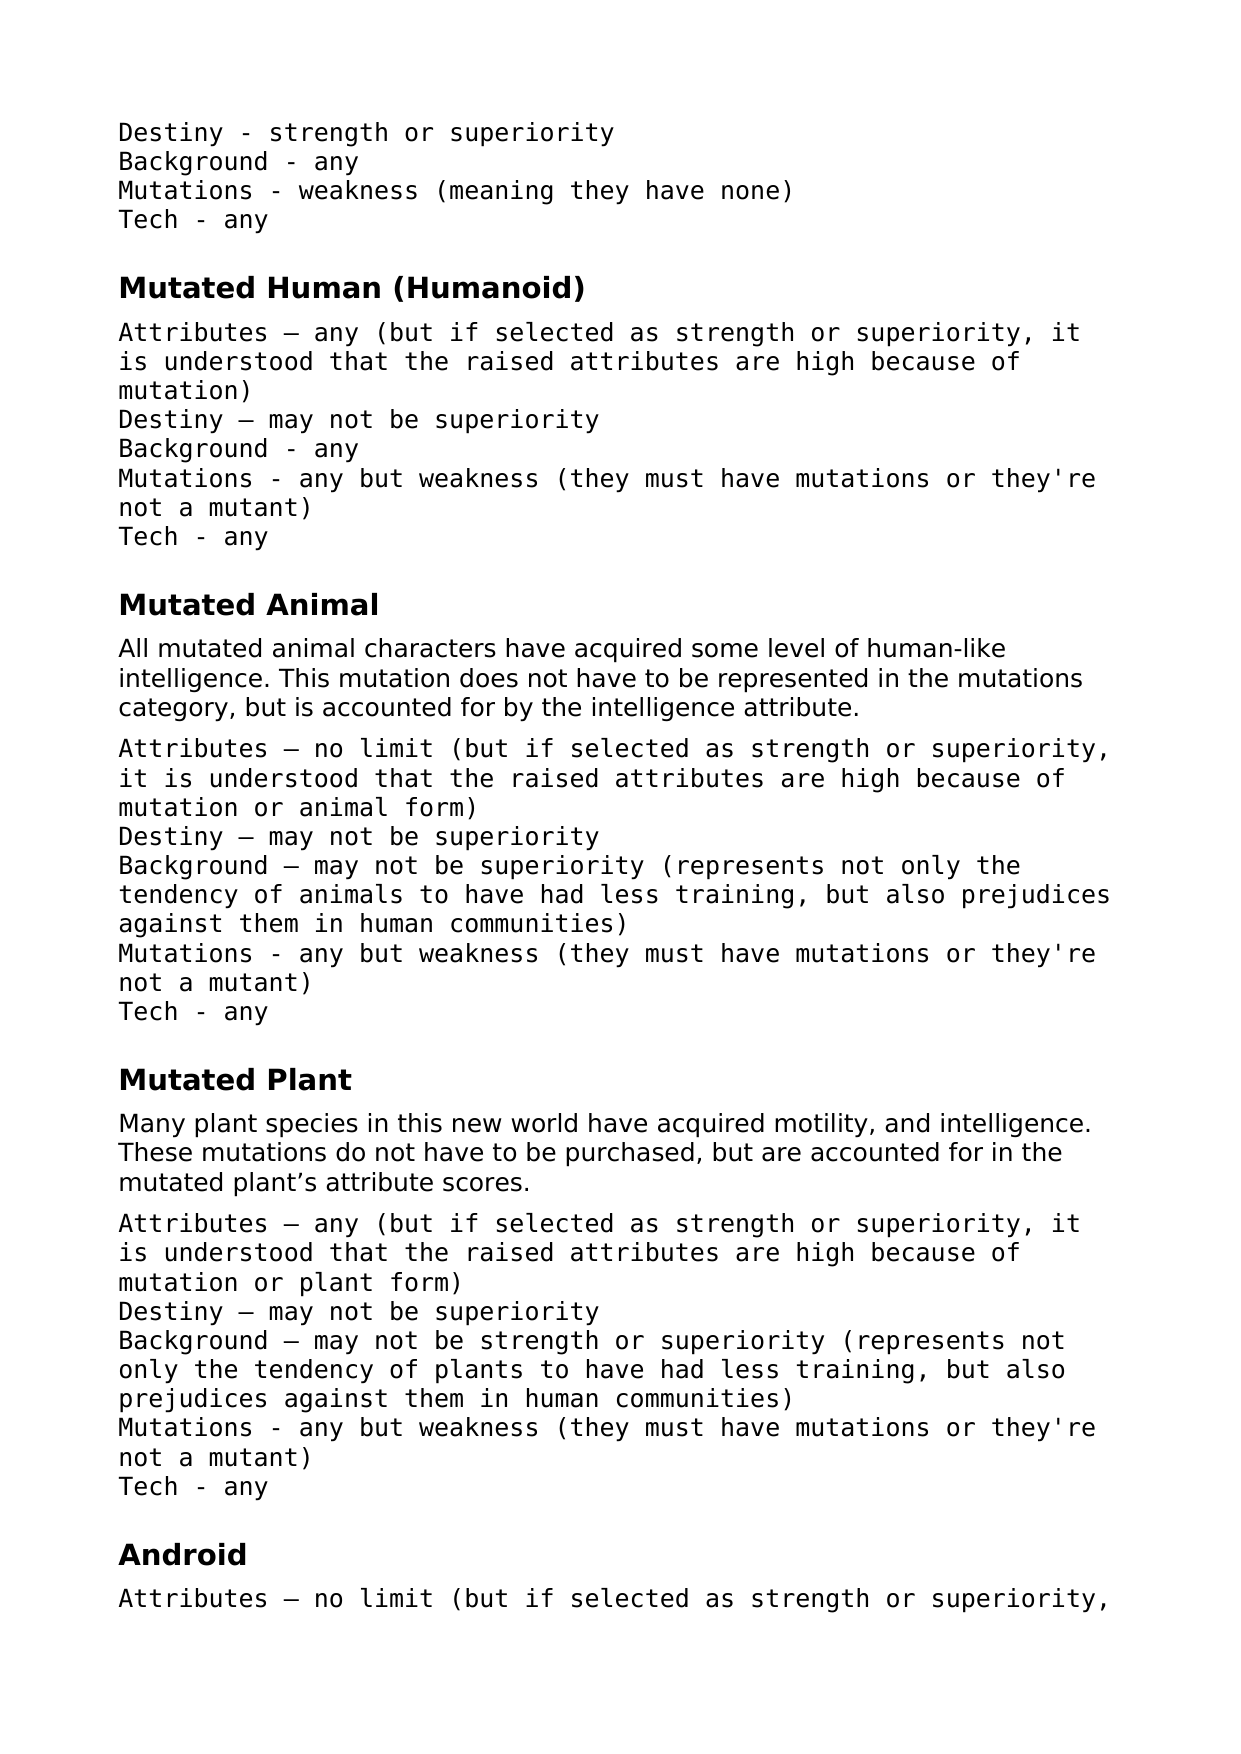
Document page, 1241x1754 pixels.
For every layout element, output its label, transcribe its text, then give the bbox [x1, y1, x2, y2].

subtitle Mutated Animal [118, 588, 1122, 622]
subtitle Mutated Plant [118, 1063, 1122, 1097]
subtitle Android [118, 1538, 1122, 1572]
subtitle Mutated Human (Humanoid) [118, 272, 1122, 306]
text Attributes – any (but if selected as strength or superiority, it is understood that the raised attributes are high because of mutation) Destiny – may not be superiority Background - any Mutations - any but weakness (they must have mutations or they're not a mutant) Tech - any [118, 318, 1122, 551]
text Many plant species in this new world have acquired motility, and intelligence. These mutations do not have to be purchased, but are accounted for in the mutated plant’s attribute scores. [118, 1109, 1122, 1197]
text Attributes – no limit (but if selected as strength or superiority, [118, 1584, 1122, 1613]
text Attributes – no limit (but if selected as strength or superiority, it is understood that the raised attributes are high because of mutation or animal form) Destiny – may not be superiority Background – may not be superiority (represents not only the tendency of animals to have had less training, but also prejudices against them in human communities) Mutations - any but weakness (they must have mutations or they're not a mutant) Tech - any [118, 734, 1122, 1026]
text Destiny - strength or superiority Background - any Mutations - weakness (meaning they have none) Tech - any [118, 118, 1122, 235]
text Attributes – any (but if selected as strength or superiority, it is understood that the raised attributes are high because of mutation or plant form) Destiny – may not be superiority Background – may not be strength or superiority (represents not only the tendency of plants to have had less training, but also prejudices against them in human communities) Mutations - any but weakness (they must have mutations or they're not a mutant) Tech - any [118, 1209, 1122, 1501]
text All mutated animal characters have acquired some level of human-like intelligence. This mutation does not have to be represented in the mutations category, but is accounted for by the intelligence attribute. [118, 634, 1122, 722]
